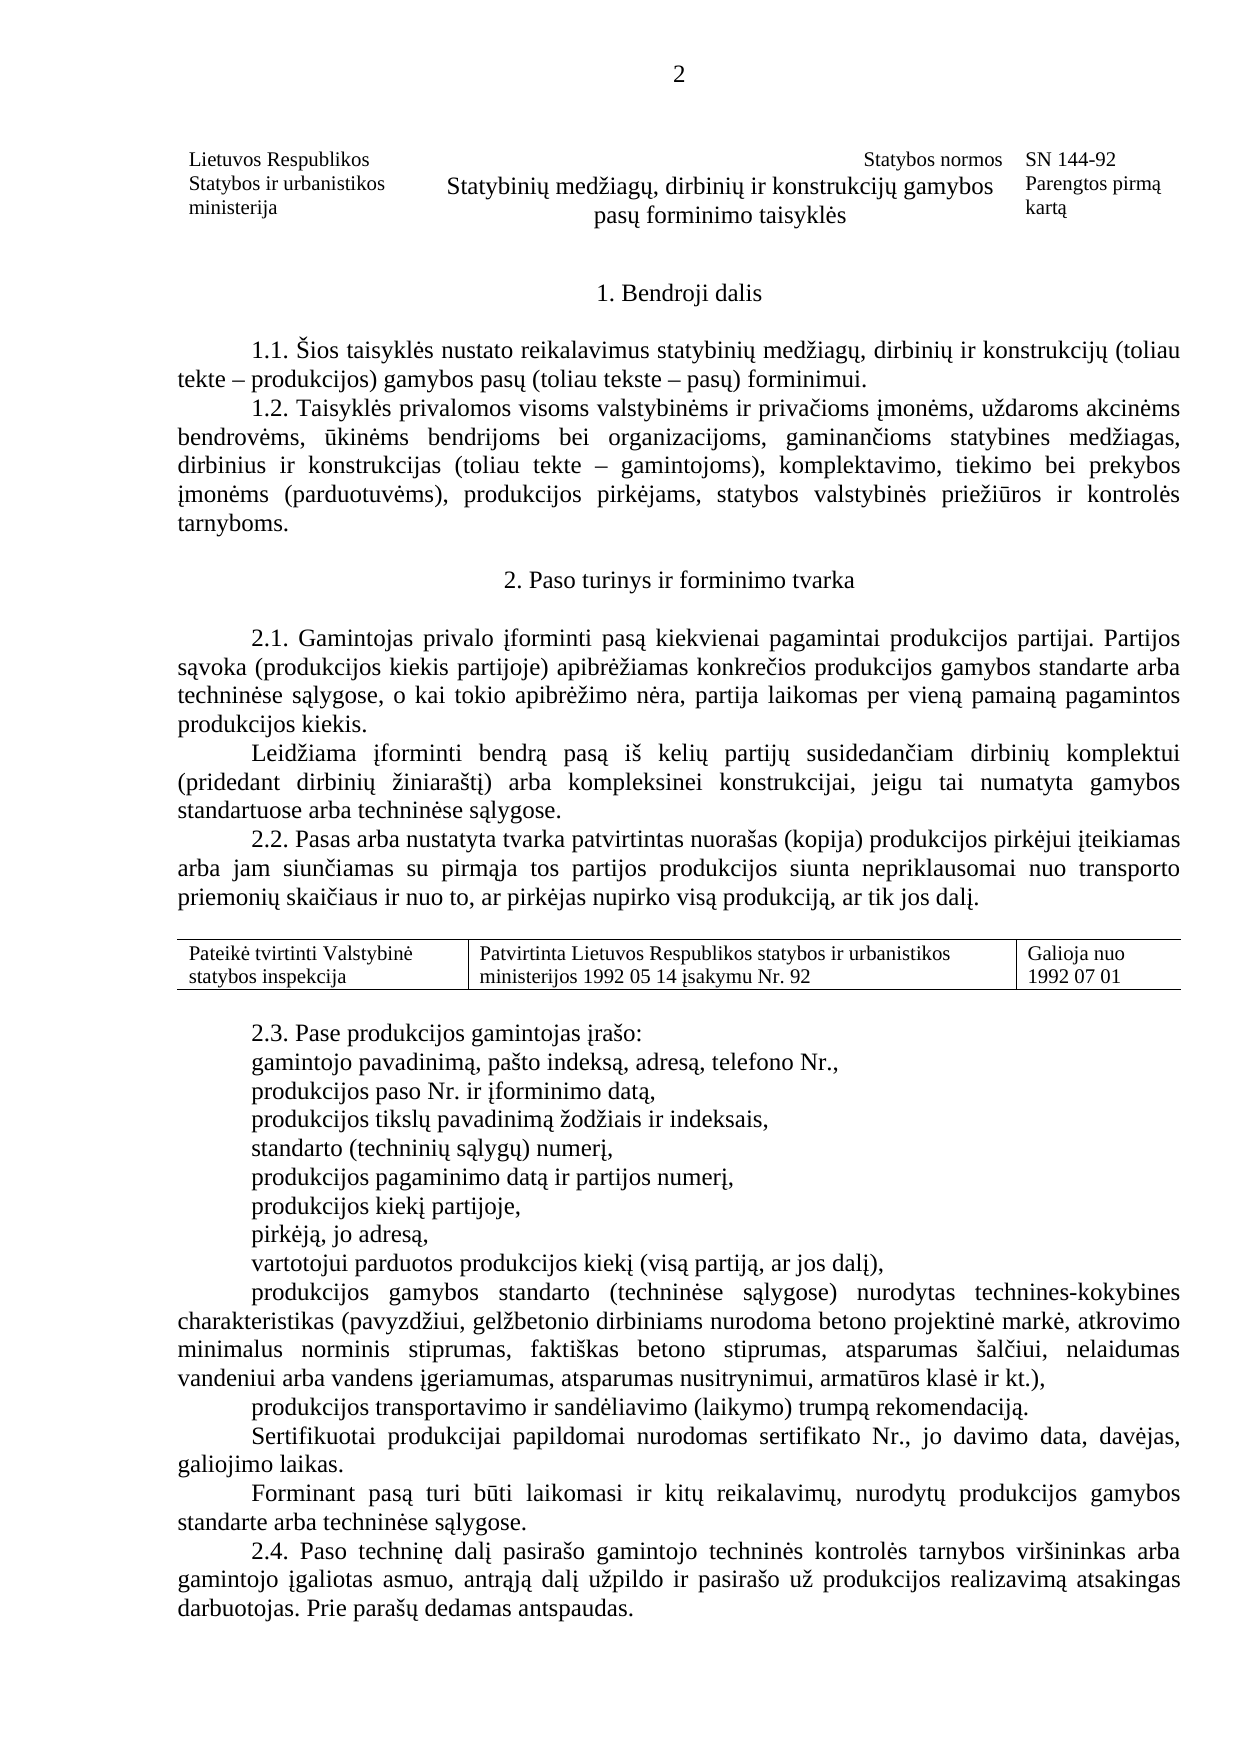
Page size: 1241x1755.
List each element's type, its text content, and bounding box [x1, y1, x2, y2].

text gamintojo pavadinimą, pašto indeksą, adresą, telefono Nr., [177, 1047, 1181, 1076]
text produkcijos pagaminimo datą ir partijos numerį, [177, 1162, 1181, 1191]
text vartotojui parduotos produkcijos kiekį (visą partiją, ar jos dalį), [177, 1248, 1181, 1277]
text Leidžiama įforminti bendrą pasą iš kelių partijų susidedančiam dirbinių komplektui (pridedant dirbinių žiniaraštį) arba kompleksinei konstrukcijai, jeigu tai numatyta gamybos standartuose arba techninėse sąlygose. [177, 738, 1181, 824]
table_header Lietuvos Respublikos Statybos ir urbanistikos ministerija [177, 147, 426, 249]
text produkcijos gamybos standarto (techninėse sąlygose) nurodytas technines-kokybines charakteristikas (pavyzdžiui, gelžbetonio dirbiniams nurodoma betono projektinė markė, atkrovimo minimalus norminis stiprumas, faktiškas betono stiprumas, atsparumas šalčiui, nelaidumas vandeniui arba vandens įgeriamumas, atsparumas nusitrynimui, armatūros klasė ir kt.), [177, 1277, 1181, 1392]
text produkcijos paso Nr. ir įforminimo datą, [177, 1076, 1181, 1104]
text 2.1. Gamintojas privalo įforminti pasą kiekvienai pagamintai produkcijos partijai. Partijos sąvoka (produkcijos kiekis partijoje) apibrėžiamas konkrečios produkcijos gamybos standarte arba techninėse sąlygose, o kai tokio apibrėžimo nėra, partija laikomas per vieną pamainą pagamintos produkcijos kiekis. [177, 623, 1181, 738]
text 2.3. Pase produkcijos gamintojas įrašo: [177, 1018, 1181, 1047]
text produkcijos transportavimo ir sandėliavimo (laikymo) trumpą rekomendaciją. [177, 1392, 1181, 1421]
table_header Pateikė tvirtinti Valstybinė statybos inspekcija [177, 940, 468, 988]
text 1.1. Šios taisyklės nustato reikalavimus statybinių medžiagų, dirbinių ir konstrukcijų (toliau tekte – produkcijos) gamybos pasų (toliau tekste – pasų) forminimui. [177, 336, 1181, 393]
text Sertifikuotai produkcijai papildomai nurodomas sertifikato Nr., jo davimo data, davėjas, galiojimo laikas. [177, 1421, 1181, 1478]
text 2.2. Pasas arba nustatyta tvarka patvirtintas nuorašas (kopija) produkcijos pirkėjui įteikiamas arba jam siunčiamas su pirmąja tos partijos produkcijos siunta nepriklausomai nuo transporto priemonių skaičiaus ir nuo to, ar pirkėjas nupirko visą produkciją, ar tik jos dalį. [177, 824, 1181, 911]
text 1. Bendroji dalis [177, 278, 1181, 307]
table_header Galioja nuo 1992 07 01 [1017, 940, 1181, 988]
text produkcijos kiekį partijoje, [177, 1191, 1181, 1219]
text produkcijos tikslų pavadinimą žodžiais ir indeksais, [177, 1104, 1181, 1133]
text pirkėją, jo adresą, [177, 1219, 1181, 1248]
text 1.2. Taisyklės privalomos visoms valstybinėms ir privačioms įmonėms, uždaroms akcinėms bendrovėms, ūkinėms bendrijoms bei organizacijoms, gaminančioms statybines medžiagas, dirbinius ir konstrukcijas (toliau tekte – gamintojoms), komplektavimo, tiekimo bei prekybos įmonėms (parduotuvėms), produkcijos pirkėjams, statybos valstybinės priežiūros ir kontrolės tarnyboms. [177, 393, 1181, 537]
table_cell Statybinių medžiagų, dirbinių ir konstrukcijų gamybos pasų forminimo taisyklės [426, 171, 1014, 249]
table_header Patvirtinta Lietuvos Respublikos statybos ir urbanistikos ministerijos 1992 05 14 įsakymu Nr. 92 [469, 940, 1016, 988]
text 2.4. Paso techninę dalį pasirašo gamintojo techninės kontrolės tarnybos viršininkas arba gamintojo įgaliotas asmuo, antrąją dalį užpildo ir pasirašo už produkcijos realizavimą atsakingas darbuotojas. Prie parašų dedamas antspaudas. [177, 1536, 1181, 1622]
text 2. Paso turinys ir forminimo tvarka [177, 566, 1181, 594]
table_header Statybos normos [426, 147, 1014, 171]
table_header SN 144-92 [1014, 147, 1181, 171]
text standarto (techninių sąlygų) numerį, [177, 1133, 1181, 1162]
text Forminant pasą turi būti laikomasi ir kitų reikalavimų, nurodytų produkcijos gamybos standarte arba techninėse sąlygose. [177, 1478, 1181, 1536]
table_cell Parengtos pirmą kartą [1014, 171, 1181, 249]
